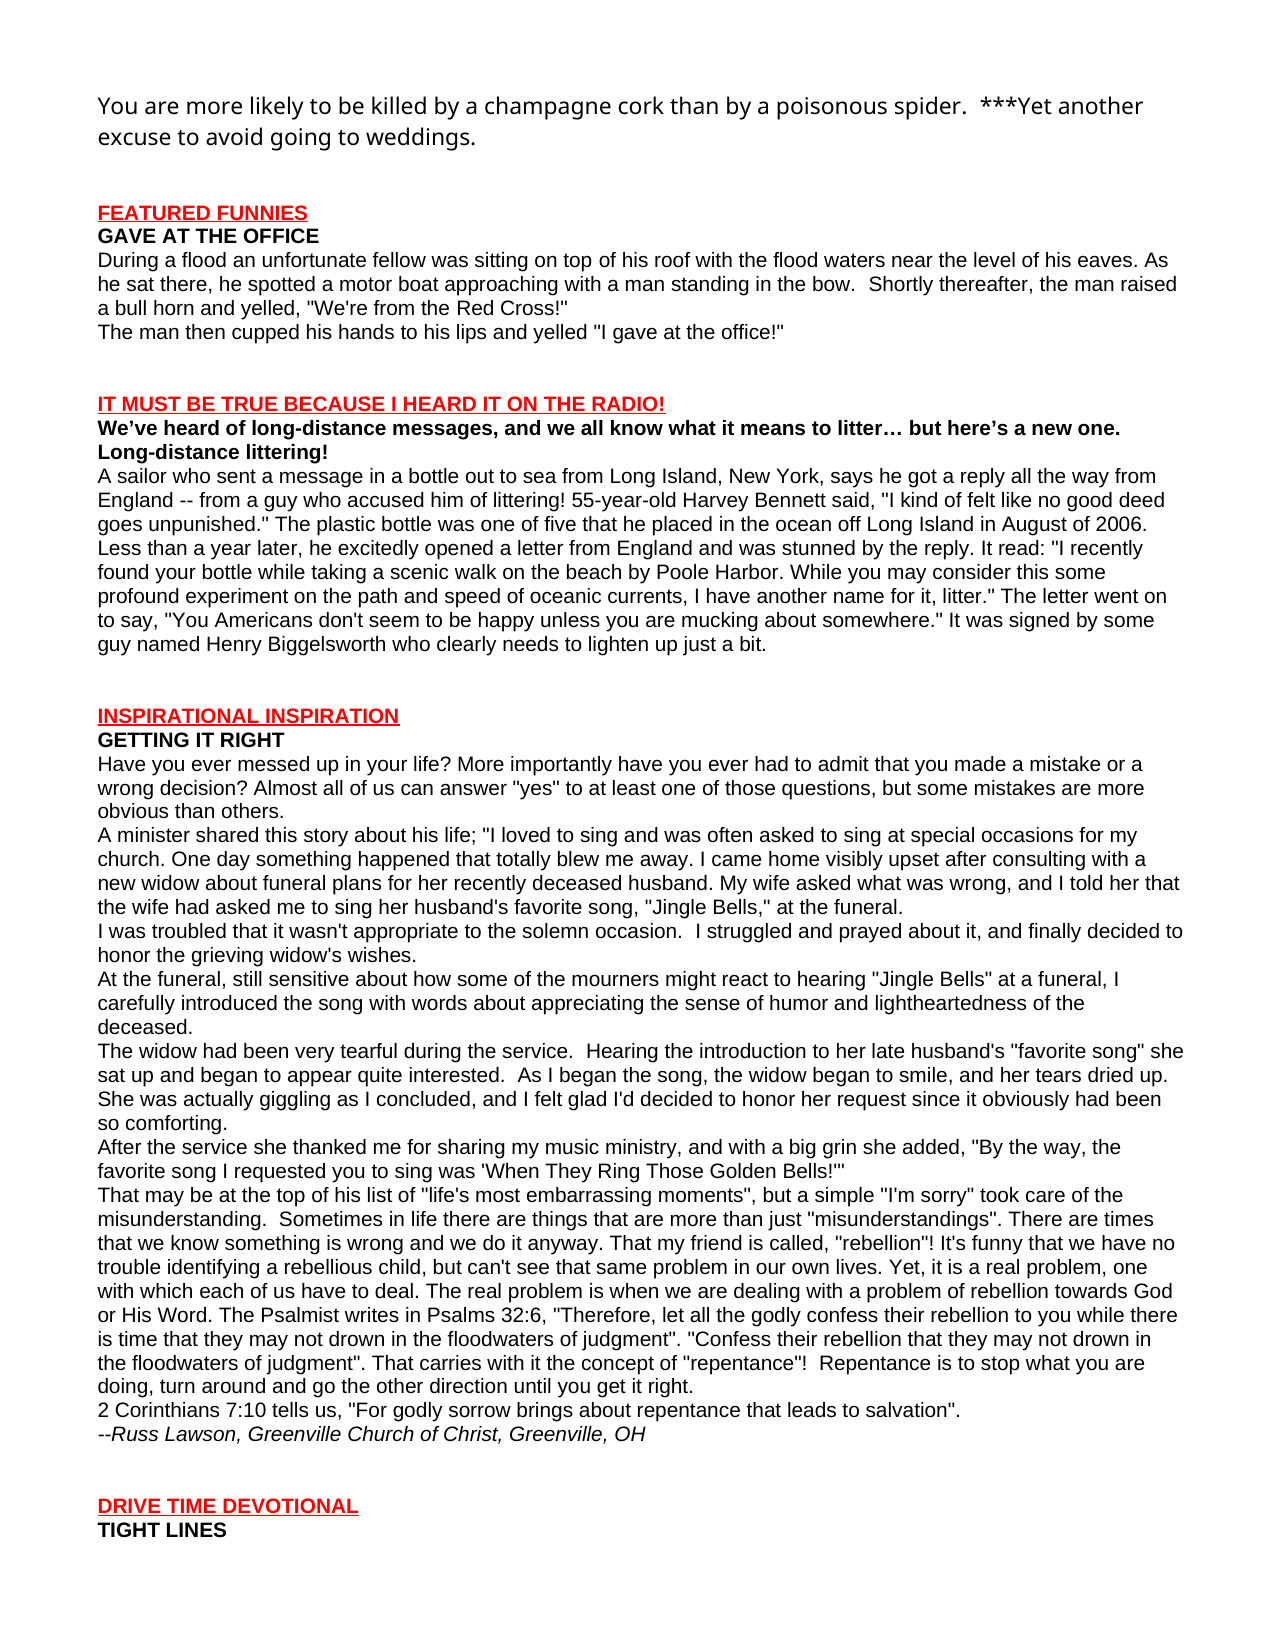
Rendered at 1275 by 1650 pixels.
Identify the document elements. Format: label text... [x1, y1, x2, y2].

text You are more likely to be killed by a champagne cork than by a poisonous spider. ***Yet another excuse to avoid going to weddings. [97, 90, 1185, 152]
text 2 Corinthians 7:10 tells us, "For godly sorrow brings about repentance that leads to salvation". [97, 1398, 1185, 1422]
text DRIVE TIME DEVOTIONAL [97, 1494, 1185, 1518]
text We’ve heard of long-distance messages, and we all know what it means to litter… but here’s a new one. Long-distance littering! [97, 416, 1185, 464]
text During a flood an unfortunate fellow was sitting on top of his roof with the flood waters near the level of his eaves. As he sat there, he spotted a motor boat approaching with a man standing in the bow. Shortly thereafter, the man raised a bull horn and yelled, "We're from the Red Cross!" The man then cupped his hands to his lips and yelled "I gave at the office!" [97, 248, 1185, 344]
text TIGHT LINES [97, 1518, 1185, 1542]
text IT MUST BE TRUE BECAUSE I HEARD IT ON THE RADIO! [97, 392, 1185, 416]
text INSPIRATIONAL INSPIRATION [97, 703, 1185, 727]
text GETTING IT RIGHT Have you ever messed up in your life? More importantly have you ever had to admit that you made a mistake or a wrong decision? Almost all of us can answer "yes" to at least one of those questions, but some mistakes are more obvious than others. A minister shared this story about his life; "I loved to sing and was often asked to sing at special occasions for my church. One day something happened that totally blew me away. I came home visibly upset after consulting with a new widow about funeral plans for her recently deceased husband. My wife asked what was wrong, and I told her that the wife had asked me to sing her husband's favorite song, "Jingle Bells," at the funeral. I was troubled that it wasn't appropriate to the solemn occasion. I struggled and prayed about it, and finally decided to honor the grieving widow's wishes. At the funeral, still sensitive about how some of the mourners might react to hearing "Jingle Bells" at a funeral, I carefully introduced the song with words about appreciating the sense of humor and lightheartedness of the deceased. The widow had been very tearful during the service. Hearing the introduction to her late husband's "favorite song" she sat up and began to appear quite interested. As I began the song, the widow began to smile, and her tears dried up. She was actually giggling as I concluded, and I felt glad I'd decided to honor her request since it obviously had been so comforting. After the service she thanked me for sharing my music ministry, and with a big grin she added, "By the way, the favorite song I requested you to sing was 'When They Ring Those Golden Bells!'" That may be at the top of his list of "life's most embarrassing moments", but a simple "I'm sorry" took care of the misunderstanding. Sometimes in life there are things that are more than just "misunderstandings". There are times that we know something is wrong and we do it anyway. That my friend is called, "rebellion"! It's funny that we have no trouble identifying a rebellious child, but can't see that same problem in our own lives. Yet, it is a real problem, one with which each of us have to deal. The real problem is when we are dealing with a problem of rebellion towards God or His Word. The Psalmist writes in Psalms 32:6, "Therefore, let all the godly confess their rebellion to you while there is time that they may not drown in the floodwaters of judgment". "Confess their rebellion that they may not drown in the floodwaters of judgment". That carries with it the concept of "repentance"! Repentance is to stop what you are doing, turn around and go the other direction until you get it right. [97, 727, 1185, 1398]
text GAVE AT THE OFFICE [97, 224, 1185, 248]
text A sailor who sent a message in a bottle out to sea from Long Island, New York, says he got a reply all the way from England -- from a guy who accused him of littering! 55-year-old Harvey Bennett said, "I kind of felt like no good deed goes unpunished." The plastic bottle was one of five that he placed in the ocean off Long Island in August of 2006. Less than a year later, he excitedly opened a letter from England and was stunned by the reply. It read: "I recently found your bottle while taking a scenic walk on the beach by Poole Harbor. While you may consider this some profound experiment on the path and speed of oceanic currents, I have another name for it, litter." The letter went on to say, "You Americans don't seem to be happy unless you are mucking about somewhere." It was signed by some guy named Henry Biggelsworth who clearly needs to lighten up just a bit. [97, 464, 1185, 656]
text FEATURED FUNNIES [97, 200, 1185, 224]
text --Russ Lawson, Greenville Church of Christ, Greenville, OH [97, 1422, 1185, 1470]
